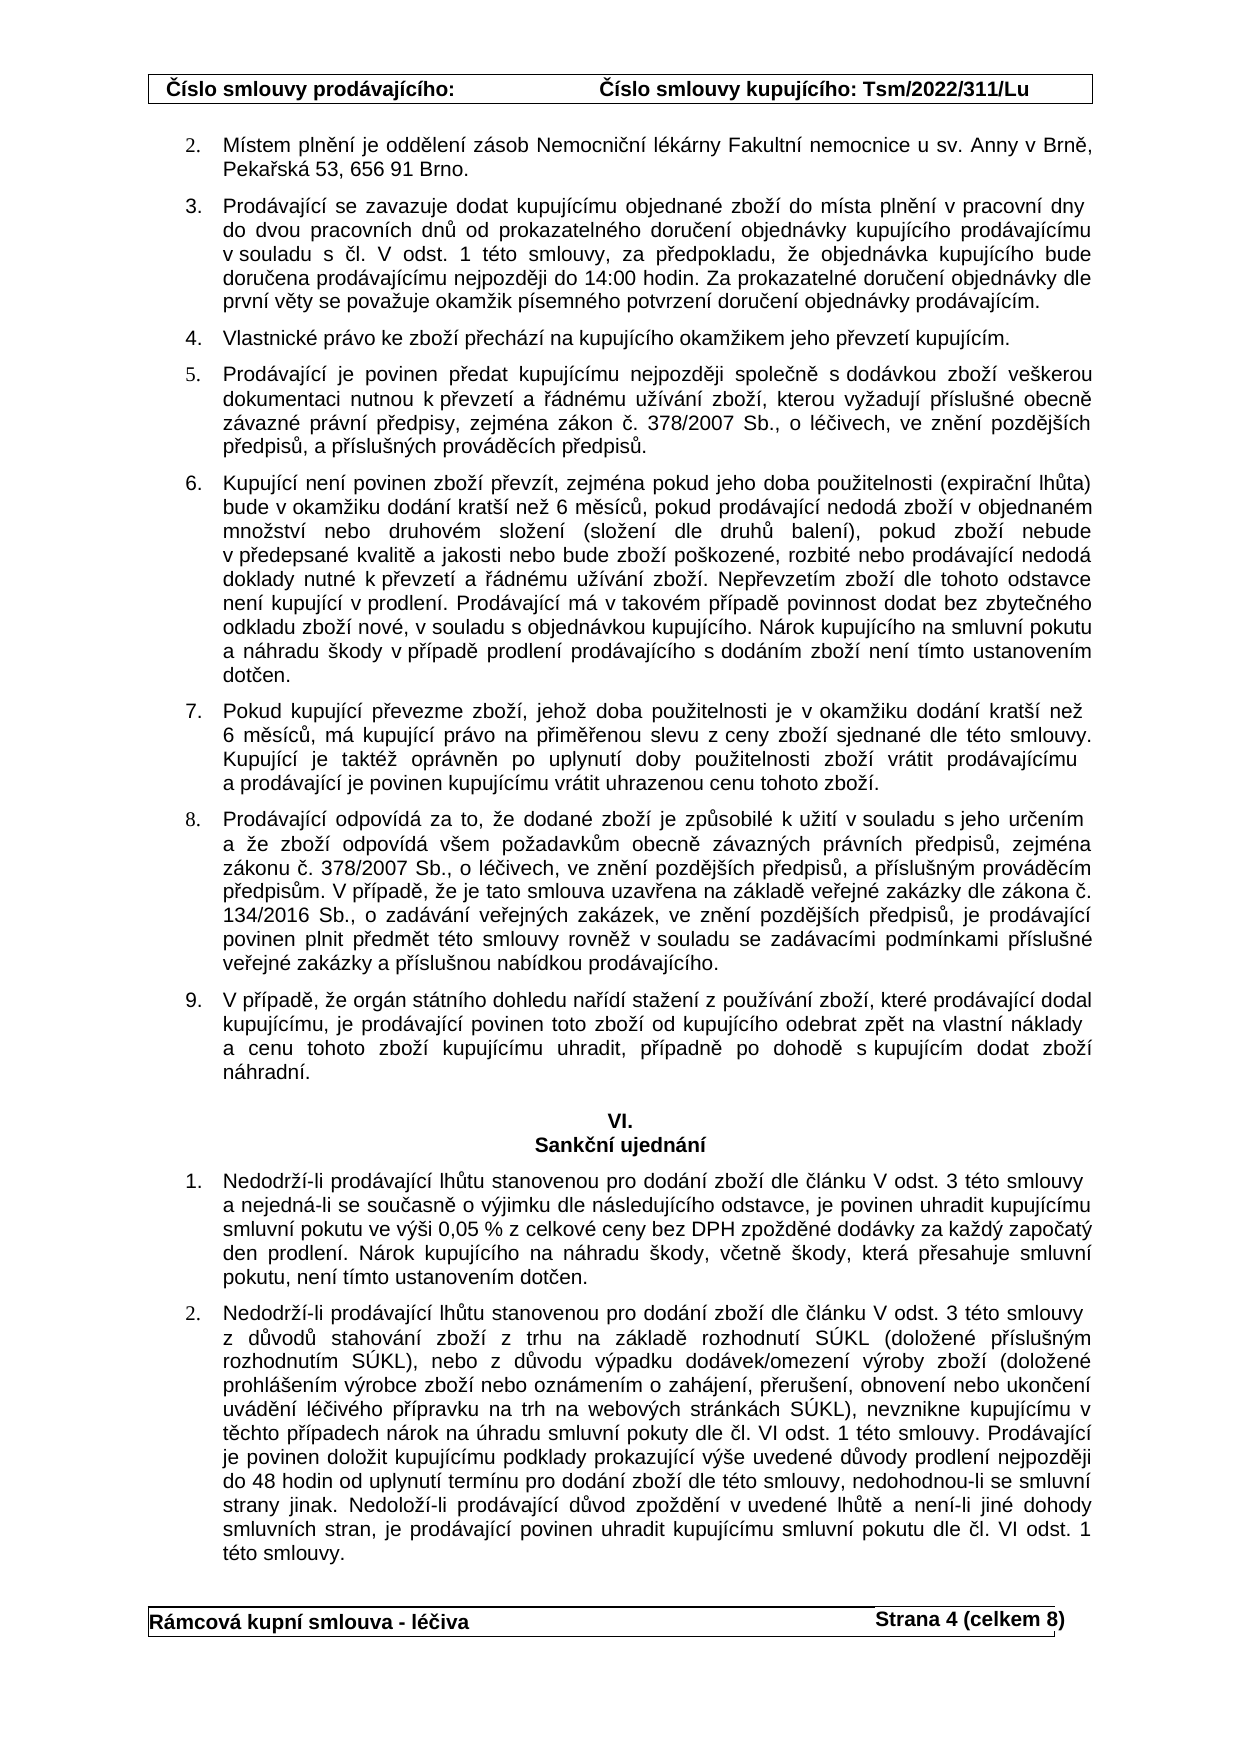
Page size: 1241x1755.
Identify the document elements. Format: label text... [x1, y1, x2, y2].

list Prodávající se zavazuje dodat kupujícímu objednané zboží do místa plnění v pracovní dny do dvou pracovních dnů od prokazatelného doručení objednávky kupujícího prodávajícímu v souladu s čl. V odst. 1 této smlouvy, za předpokladu, že objednávka kupujícího bude doručena prodávajícímu nejpozději do 14:00 hodin. Za prokazatelné doručení objednávky dle první věty se považuje okamžik písemného potvrzení doručení objednávky prodávajícím. [185, 193, 1093, 313]
list Prodávající je povinen předat kupujícímu nejpozději společně s dodávkou zboží veškerou dokumentaci nutnou k převzetí a řádnému užívání zboží, kterou vyžadují příslušné obecně závazné právní předpisy, zejména zákon č. 378/2007 Sb., o léčivech, ve znění pozdějších předpisů, a příslušných prováděcích předpisů. [185, 362, 1093, 458]
list Prodávající odpovídá za to, že dodané zboží je způsobilé k užití v souladu s jeho určením a že zboží odpovídá všem požadavkům obecně závazných právních předpisů, zejména zákonu č. 378/2007 Sb., o léčivech, ve znění pozdějších předpisů, a příslušným prováděcím předpisům. V případě, že je tato smlouva uzavřena na základě veřejné zakázky dle zákona č. 134/2016 Sb., o zadávání veřejných zakázek, ve znění pozdějších předpisů, je prodávající povinen plnit předmět této smlouvy rovněž v souladu se zadávacími podmínkami příslušné veřejné zakázky a příslušnou nabídkou prodávajícího. [185, 807, 1093, 975]
list Nedodrží-li prodávající lhůtu stanovenou pro dodání zboží dle článku V odst. 3 této smlouvy z důvodů stahování zboží z trhu na základě rozhodnutí SÚKL (doložené příslušným rozhodnutím SÚKL), nebo z důvodu výpadku dodávek/omezení výroby zboží (doložené prohlášením výrobce zboží nebo oznámením o zahájení, přerušení, obnovení nebo ukončení uvádění léčivého přípravku na trh na webových stránkách SÚKL), nevznikne kupujícímu v těchto případech nárok na úhradu smluvní pokuty dle čl. VI odst. 1 této smlouvy. Prodávající je povinen doložit kupujícímu podklady prokazující výše uvedené důvody prodlení nejpozději do 48 hodin od uplynutí termínu pro dodání zboží dle této smlouvy, nedohodnou-li se smluvní strany jinak. Nedoloží-li prodávající důvod zpoždění v uvedené lhůtě a není-li jiné dohody smluvních stran, je prodávající povinen uhradit kupujícímu smluvní pokutu dle čl. VI odst. 1 této smlouvy. [185, 1301, 1093, 1565]
subtitle Sankční ujednání [148, 1132, 1093, 1156]
list Pokud kupující převezme zboží, jehož doba použitelnosti je v okamžiku dodání kratší než 6 měsíců, má kupující právo na přiměřenou slevu z ceny zboží sjednané dle této smlouvy. Kupující je taktéž oprávněn po uplynutí doby použitelnosti zboží vrátit prodávajícímu a prodávající je povinen kupujícímu vrátit uhrazenou cenu tohoto zboží. [185, 699, 1093, 795]
list Kupující není povinen zboží převzít, zejména pokud jeho doba použitelnosti (expirační lhůta) bude v okamžiku dodání kratší než 6 měsíců, pokud prodávající nedodá zboží v objednaném množství nebo druhovém složení (složení dle druhů balení), pokud zboží nebude v předepsané kvalitě a jakosti nebo bude zboží poškozené, rozbité nebo prodávající nedodá doklady nutné k převzetí a řádnému užívání zboží. Nepřevzetím zboží dle tohoto odstavce není kupující v prodlení. Prodávající má v takovém případě povinnost dodat bez zbytečného odkladu zboží nové, v souladu s objednávkou kupujícího. Nárok kupujícího na smluvní pokutu a náhradu škody v případě prodlení prodávajícího s dodáním zboží není tímto ustanovením dotčen. [185, 471, 1093, 686]
text VI. [148, 1108, 1093, 1132]
list Vlastnické právo ke zboží přechází na kupujícího okamžikem jeho převzetí kupujícím. [185, 326, 1093, 350]
list V případě, že orgán státního dohledu nařídí stažení z používání zboží, které prodávající dodal kupujícímu, je prodávající povinen toto zboží od kupujícího odebrat zpět na vlastní náklady a cenu tohoto zboží kupujícímu uhradit, případně po dohodě s kupujícím dodat zboží náhradní. [185, 988, 1093, 1083]
list Místem plnění je oddělení zásob Nemocniční lékárny Fakultní nemocnice u sv. Anny v Brně, Pekařská 53, 656 91 Brno. [185, 133, 1093, 181]
list Nedodrží-li prodávající lhůtu stanovenou pro dodání zboží dle článku V odst. 3 této smlouvy a nejedná-li se současně o výjimku dle následujícího odstavce, je povinen uhradit kupujícímu smluvní pokutu ve výši 0,05 % z celkové ceny bez DPH zpožděné dodávky za každý započatý den prodlení. Nárok kupujícího na náhradu škody, včetně škody, která přesahuje smluvní pokutu, není tímto ustanovením dotčen. [185, 1169, 1093, 1289]
